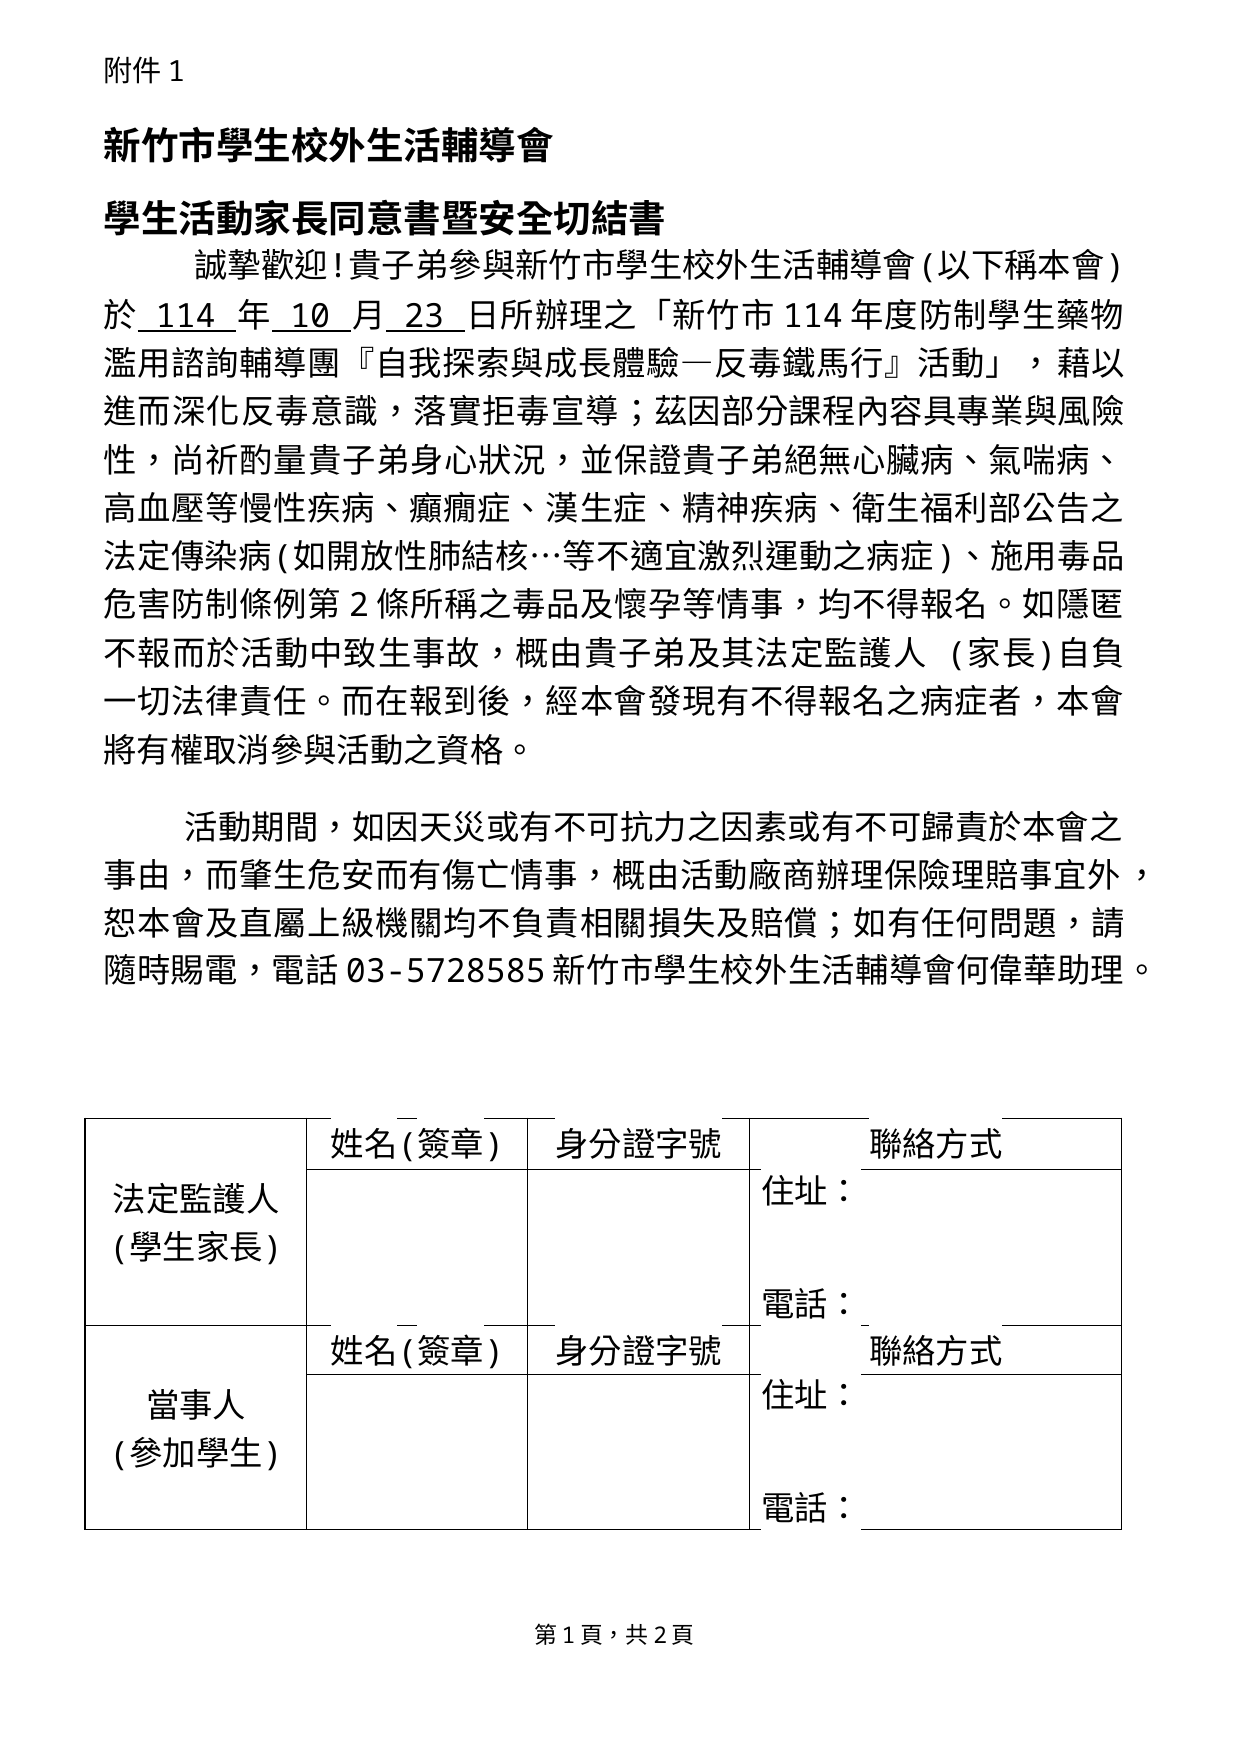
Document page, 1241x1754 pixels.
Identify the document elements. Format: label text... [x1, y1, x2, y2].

table_cell [528, 1170, 749, 1324]
table_cell 聯絡方式 [750, 1326, 1121, 1373]
table_header 聯絡方式 [750, 1119, 1121, 1169]
text 新竹市學生校外生活輔導會 [103, 101, 1125, 164]
table_cell 住址： 電話： [750, 1170, 1121, 1324]
table_cell [528, 1375, 749, 1529]
table_cell 姓名(簽章) [307, 1326, 527, 1373]
table_cell [307, 1375, 527, 1529]
table_header 法定監護人 (學生家長) [86, 1119, 306, 1324]
table_cell 當事人 (參加學生) [86, 1326, 306, 1529]
table_header 身分證字號 [528, 1119, 749, 1169]
table_header 姓名(簽章) [307, 1119, 527, 1169]
text 附件1 [103, 27, 1125, 90]
text 學生活動家長同意書暨安全切結書 [103, 175, 1125, 237]
table_cell [307, 1170, 527, 1324]
table_cell 住址： 電話： [750, 1375, 1121, 1529]
text 誠摯歡迎!貴子弟參與新竹市學生校外生活輔導會(以下稱本會)於 114 年 10 月 23 日所辦理之「新竹市114年度防制學生藥物濫用諮詢輔導團『自我探索與成長體驗—反毒鐵馬行』活動」，藉以進而深化反毒意識，落實拒毒宣導；茲因部分課程內容具專業與風險性，尚祈酌量貴子弟身心狀況，並保證貴子弟絕無心臟病、氣喘病、高血壓等慢性疾病、癲癇症、漢生症、精神疾病、衛生福利部公告之法定傳染病(如開放性肺結核…等不適宜激烈運動之病症)、施用毒品危害防制條例第2條所稱之毒品及懷孕等情事，均不得報名。如隱匿不報而於活動中致生事故，概由貴子弟及其法定監護人 (家長)自負一切法律責任。而在報到後，經本會發現有不得報名之病症者，本會將有權取消參與活動之資格。 [103, 237, 1125, 772]
table_cell 身分證字號 [528, 1326, 749, 1373]
text 活動期間，如因天災或有不可抗力之因素或有不可歸責於本會之事由，而肇生危安而有傷亡情事，概由活動廠商辦理保險理賠事宜外，恕本會及直屬上級機關均不負責相關損失及賠償；如有任何問題，請隨時賜電，電話03-5728585新竹市學生校外生活輔導會何偉華助理。 [103, 801, 1125, 1040]
